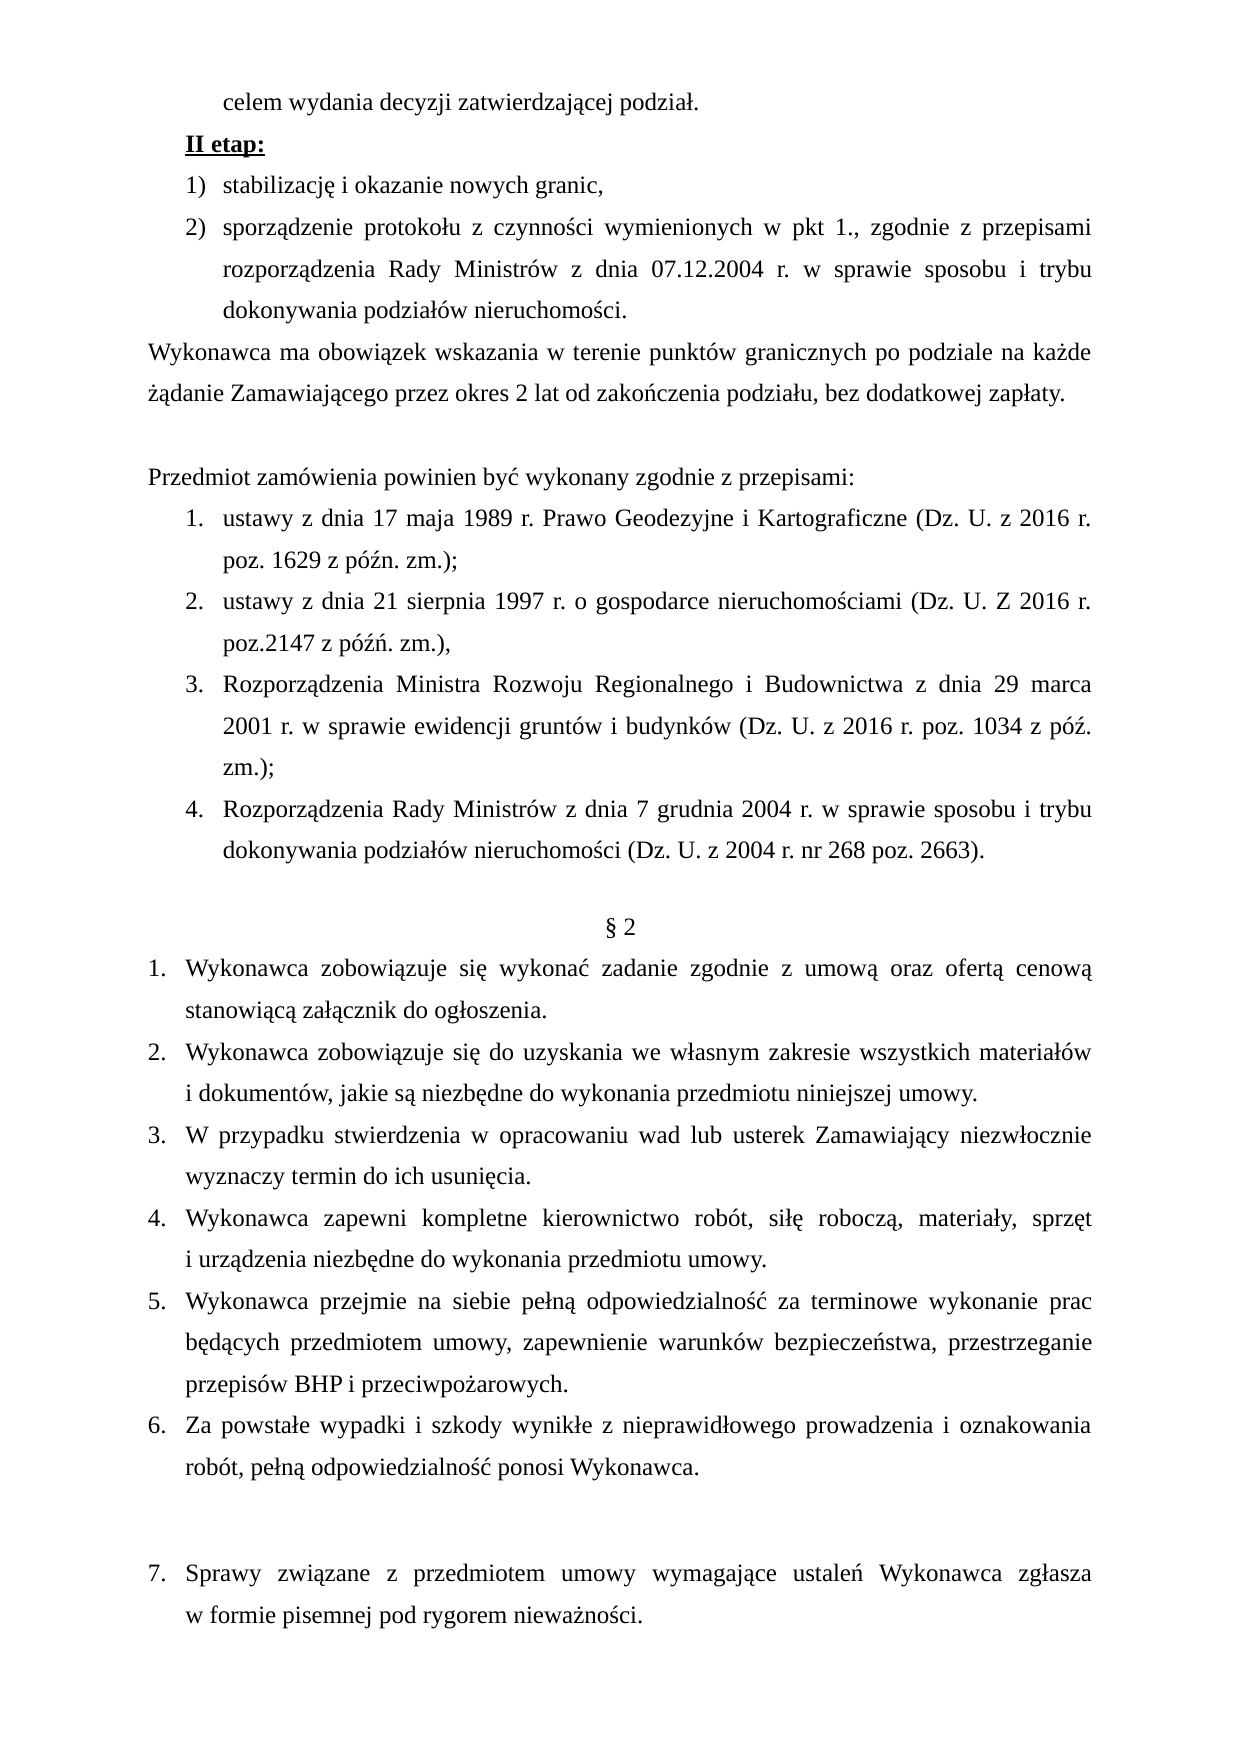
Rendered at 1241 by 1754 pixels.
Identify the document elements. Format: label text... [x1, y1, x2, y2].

list ustawy z dnia 21 sierpnia 1997 r. o gospodarce nieruchomościami (Dz. U. Z 2016 r. poz.2147 z późń. zm.), [185, 587, 1093, 657]
list Za powstałe wypadki i szkody wynikłe z nieprawidłowego prowadzenia i oznakowania robót, pełną odpowiedzialność ponosi Wykonawca. [148, 1412, 1093, 1481]
list W przypadku stwierdzenia w opracowaniu wad lub usterek Zamawiający niezwłocznie wyznaczy termin do ich usunięcia. [148, 1121, 1093, 1190]
list stabilizację i okazanie nowych granic, [185, 172, 1093, 199]
list Sprawy związane z przedmiotem umowy wymagające ustaleń Wykonawca zgłasza w formie pisemnej pod rygorem nieważności. [148, 1559, 1093, 1629]
list Wykonawca zobowiązuje się wykonać zadanie zgodnie z umową oraz ofertą cenową stanowiącą załącznik do ogłoszenia. [148, 954, 1093, 1024]
text II etap: [148, 130, 1093, 158]
text Przedmiot zamówienia powinien być wykonany zgodnie z przepisami: [148, 463, 1093, 490]
list Rozporządzenia Ministra Rozwoju Regionalnego i Budownictwa z dnia 29 marca 2001 r. w sprawie ewidencji gruntów i budynków (Dz. U. z 2016 r. poz. 1034 z póź. zm.); [185, 670, 1093, 781]
list ustawy z dnia 17 maja 1989 r. Prawo Geodezyjne i Kartograficzne (Dz. U. z 2016 r. poz. 1629 z późn. zm.); [185, 504, 1093, 573]
list celem wydania decyzji zatwierdzającej podział. [185, 88, 1093, 116]
text § 2 [148, 913, 1093, 941]
list Wykonawca zapewni kompletne kierownictwo robót, siłę roboczą, materiały, sprzęt i urządzenia niezbędne do wykonania przedmiotu umowy. [148, 1204, 1093, 1273]
list Wykonawca zobowiązuje się do uzyskania we własnym zakresie wszystkich materiałów i dokumentów, jakie są niezbędne do wykonania przedmiotu niniejszej umowy. [148, 1038, 1093, 1107]
list sporządzenie protokołu z czynności wymienionych w pkt 1., zgodnie z przepisami rozporządzenia Rady Ministrów z dnia 07.12.2004 r. w sprawie sposobu i trybu dokonywania podziałów nieruchomości. [185, 213, 1093, 324]
list Rozporządzenia Rady Ministrów z dnia 7 grudnia 2004 r. w sprawie sposobu i trybu dokonywania podziałów nieruchomości (Dz. U. z 2004 r. nr 268 poz. 2663). [185, 795, 1093, 864]
list Wykonawca przejmie na siebie pełną odpowiedzialność za terminowe wykonanie prac będących przedmiotem umowy, zapewnienie warunków bezpieczeństwa, przestrzeganie przepisów BHP i przeciwpożarowych. [148, 1287, 1093, 1398]
text Wykonawca ma obowiązek wskazania w terenie punktów granicznych po podziale na każde żądanie Zamawiającego przez okres 2 lat od zakończenia podziału, bez dodatkowej zapłaty. [148, 338, 1093, 407]
